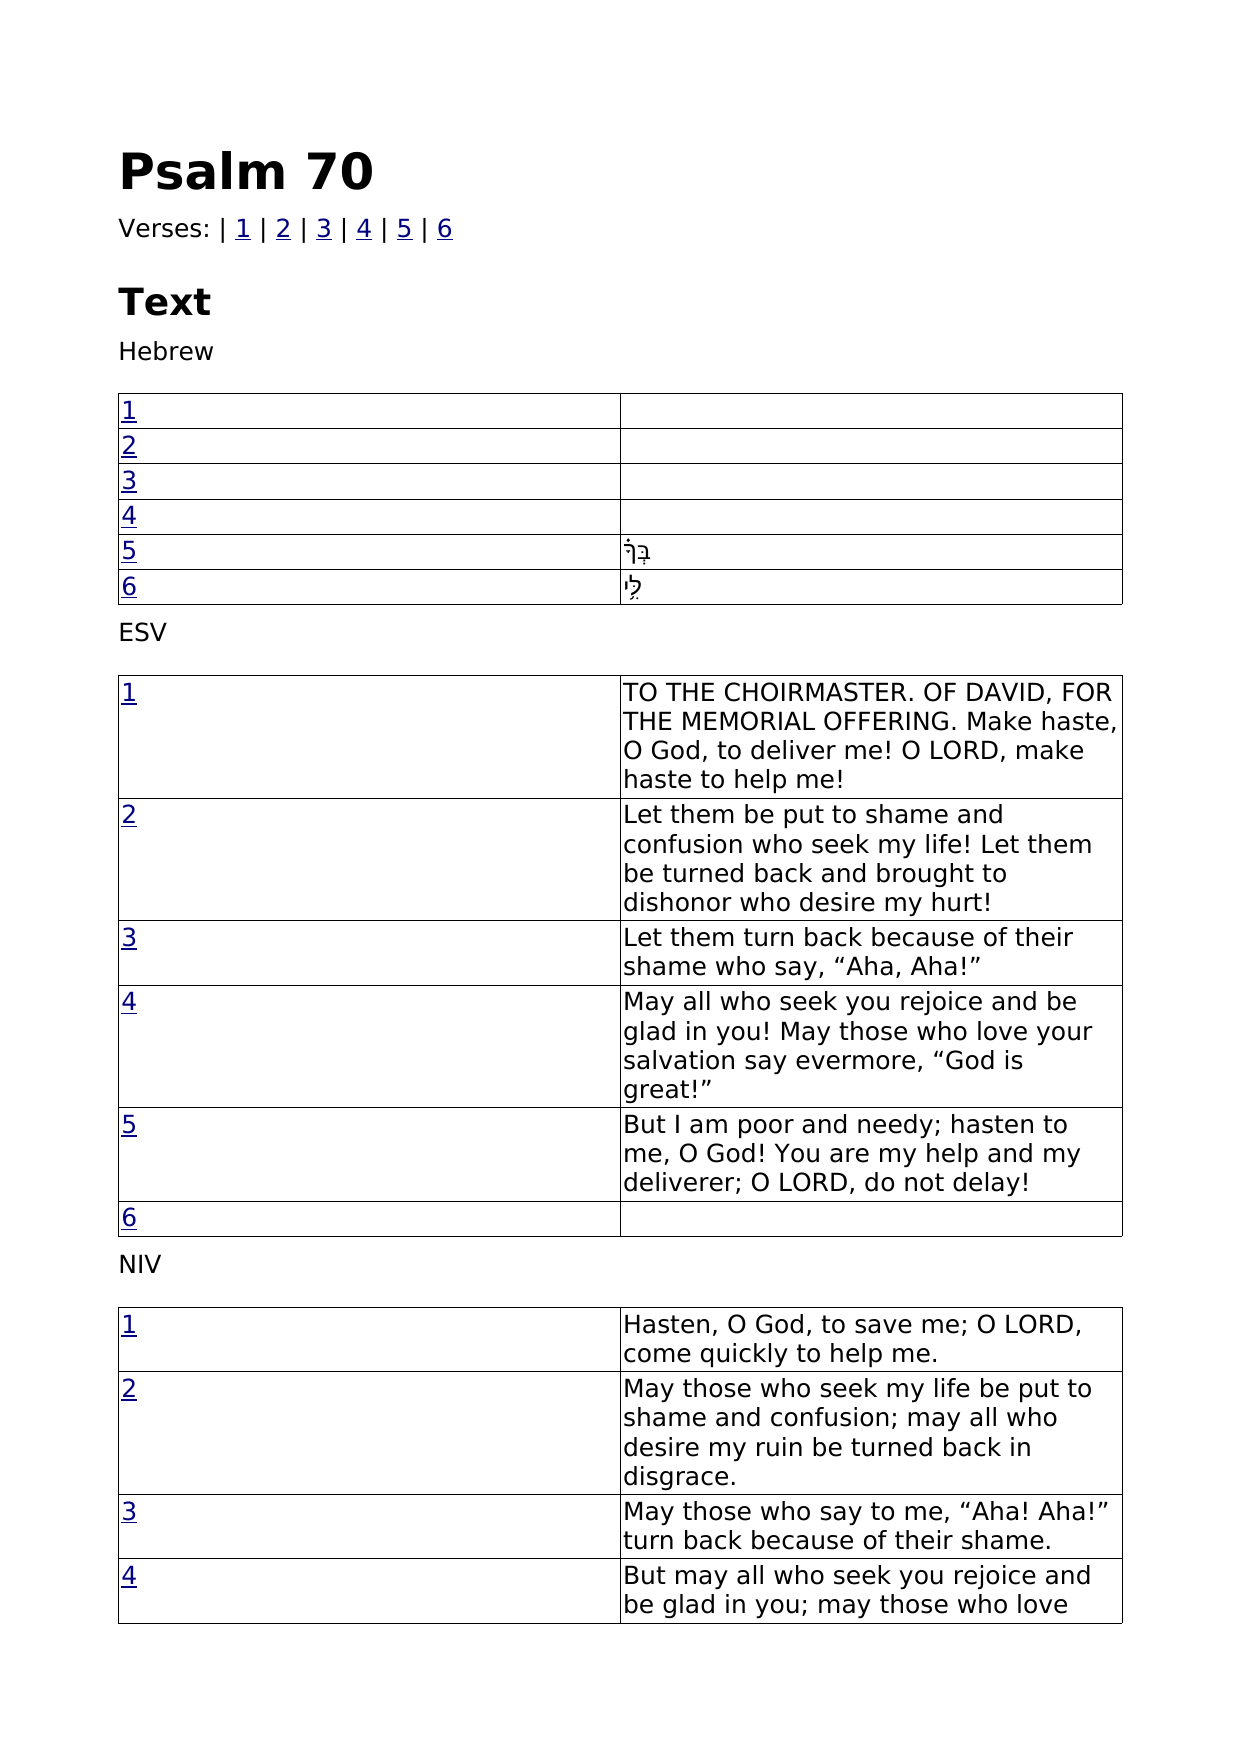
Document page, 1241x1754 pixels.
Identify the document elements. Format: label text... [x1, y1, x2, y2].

table_cell 5 [119, 535, 620, 569]
table_cell 3 [119, 1495, 620, 1558]
table_cell 4 [119, 986, 620, 1107]
table_cell But I am poor and needy; hasten to me, O God! You are my help and my deliverer; O LORD, do not delay! [621, 1108, 1122, 1201]
table_header 1 [119, 676, 620, 798]
table_cell 2 [119, 799, 620, 920]
table_header 1 [119, 1308, 620, 1371]
table_header [621, 394, 1122, 428]
table_header 1 [119, 394, 620, 428]
table_cell [621, 464, 1122, 498]
table_cell 5 [119, 1108, 620, 1201]
text Hebrew [118, 337, 1122, 366]
table_cell [621, 1202, 1122, 1236]
table_header Hasten, O God, to save me; O LORD, come quickly to help me. [621, 1308, 1122, 1371]
table_cell בְּךָ֗ [621, 535, 1122, 569]
subtitle Text [118, 281, 1122, 324]
table_cell 6 [119, 1202, 620, 1236]
table_cell May all who seek you rejoice and be glad in you! May those who love your salvation say evermore, “God is great!” [621, 986, 1122, 1107]
table_header TO THE CHOIRMASTER. OF DAVID, FOR THE MEMORIAL OFFERING. Make haste, O God, to deliver me! O LORD, make haste to help me! [621, 676, 1122, 798]
text NIV [118, 1251, 1122, 1280]
table_cell 3 [119, 921, 620, 984]
table_cell 3 [119, 464, 620, 498]
table_cell Let them turn back because of their shame who say, “Aha, Aha!” [621, 921, 1122, 984]
text ESV [118, 619, 1122, 648]
table_cell 6 [119, 570, 620, 604]
subtitle Psalm 70 [118, 143, 1122, 201]
table_cell Let them be put to shame and confusion who seek my life! Let them be turned back and brought to dishonor who desire my hurt! [621, 799, 1122, 920]
table_cell 4 [119, 1559, 620, 1622]
table_cell [621, 429, 1122, 463]
table_cell [621, 500, 1122, 533]
table_cell 2 [119, 429, 620, 463]
table_cell לִּ֥י [621, 570, 1122, 604]
table_cell 2 [119, 1372, 620, 1494]
table_cell But may all who seek you rejoice and be glad in you; may those who love [621, 1559, 1122, 1622]
table_cell 4 [119, 500, 620, 533]
table_cell May those who say to me, “Aha! Aha!” turn back because of their shame. [621, 1495, 1122, 1558]
text Verses: | 1 | 2 | 3 | 4 | 5 | 6 [118, 214, 1122, 243]
table_cell May those who seek my life be put to shame and confusion; may all who desire my ruin be turned back in disgrace. [621, 1372, 1122, 1494]
